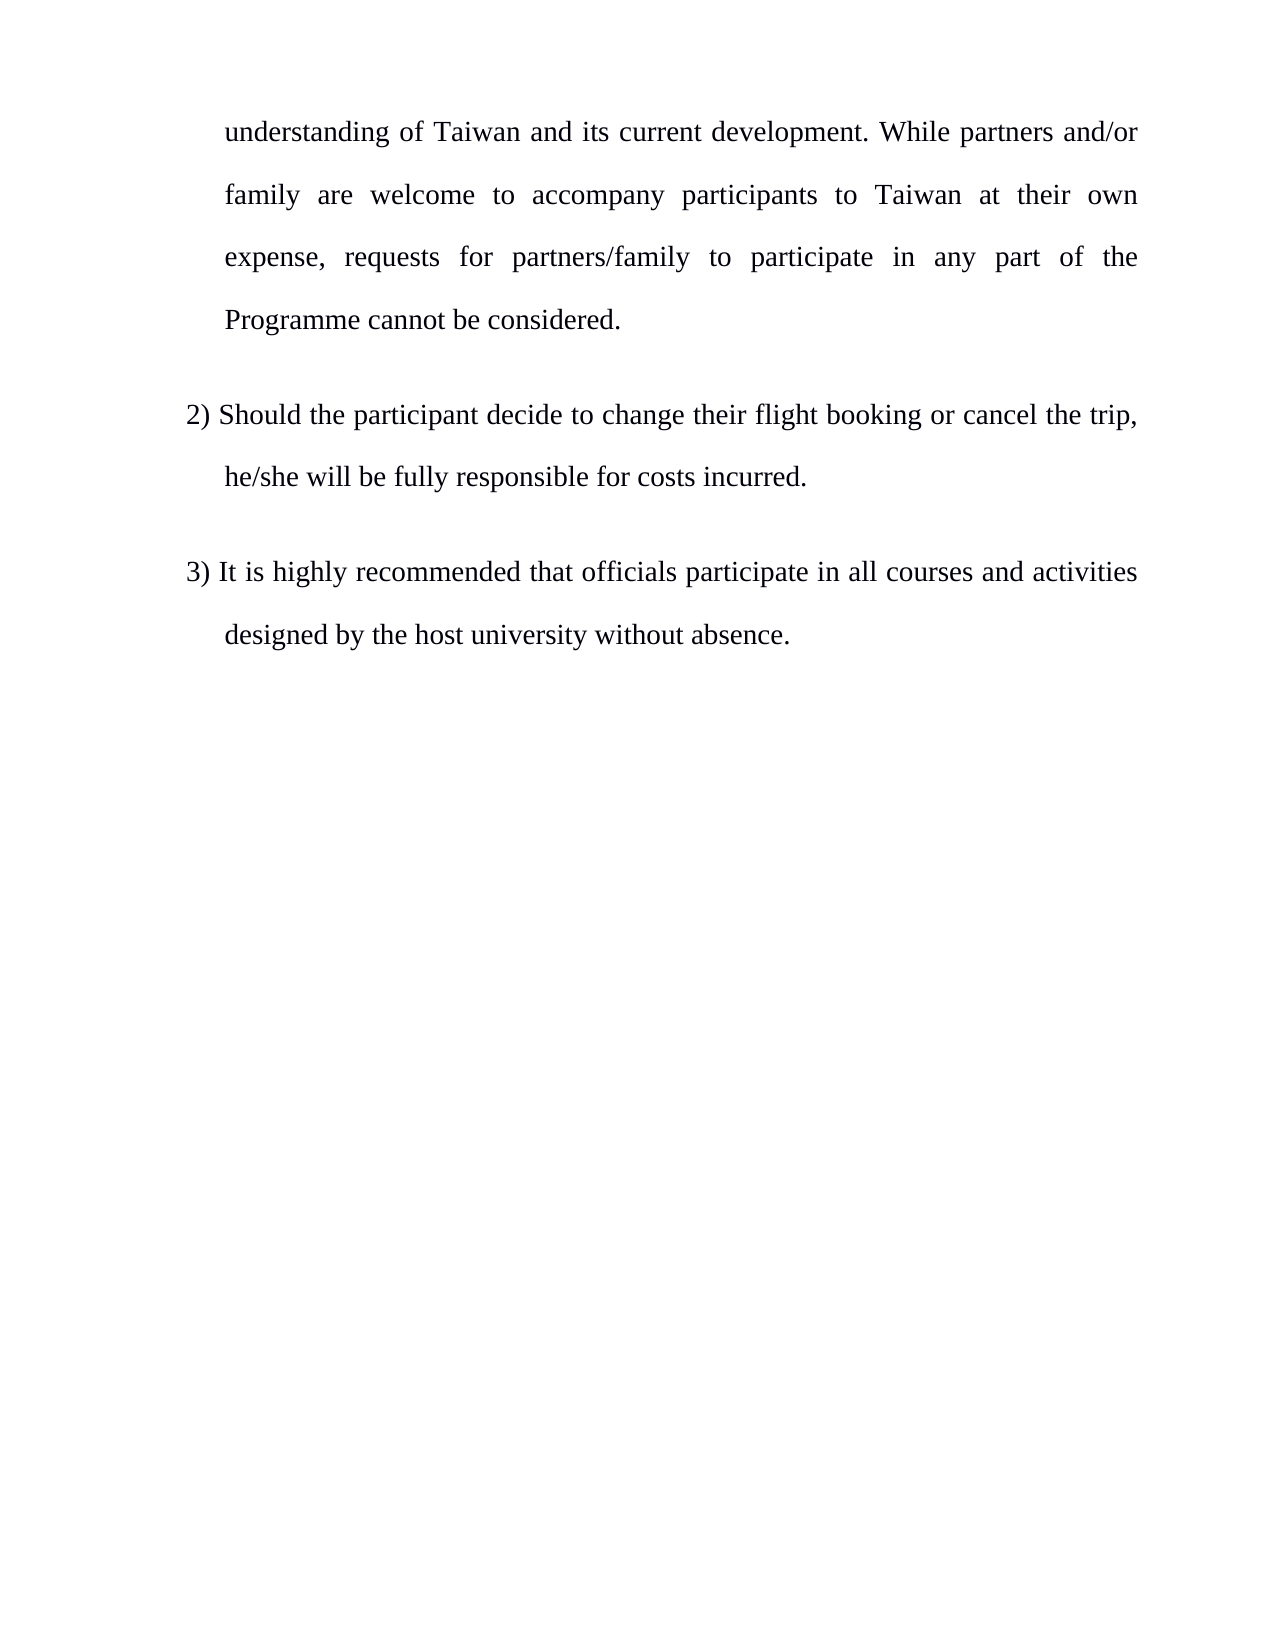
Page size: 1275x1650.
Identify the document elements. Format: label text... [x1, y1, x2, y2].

text 2) Should the participant decide to change their flight booking or cancel the trip, he/she will be fully responsible for costs incurred. [186, 372, 1139, 497]
text 3) It is highly recommended that officials participate in all courses and activities designed by the host university without absence. [186, 530, 1139, 655]
text understanding of Taiwan and its current development. While partners and/or family are welcome to accompany participants to Taiwan at their own expense, requests for partners/family to participate in any part of the Programme cannot be considered. [186, 90, 1139, 340]
